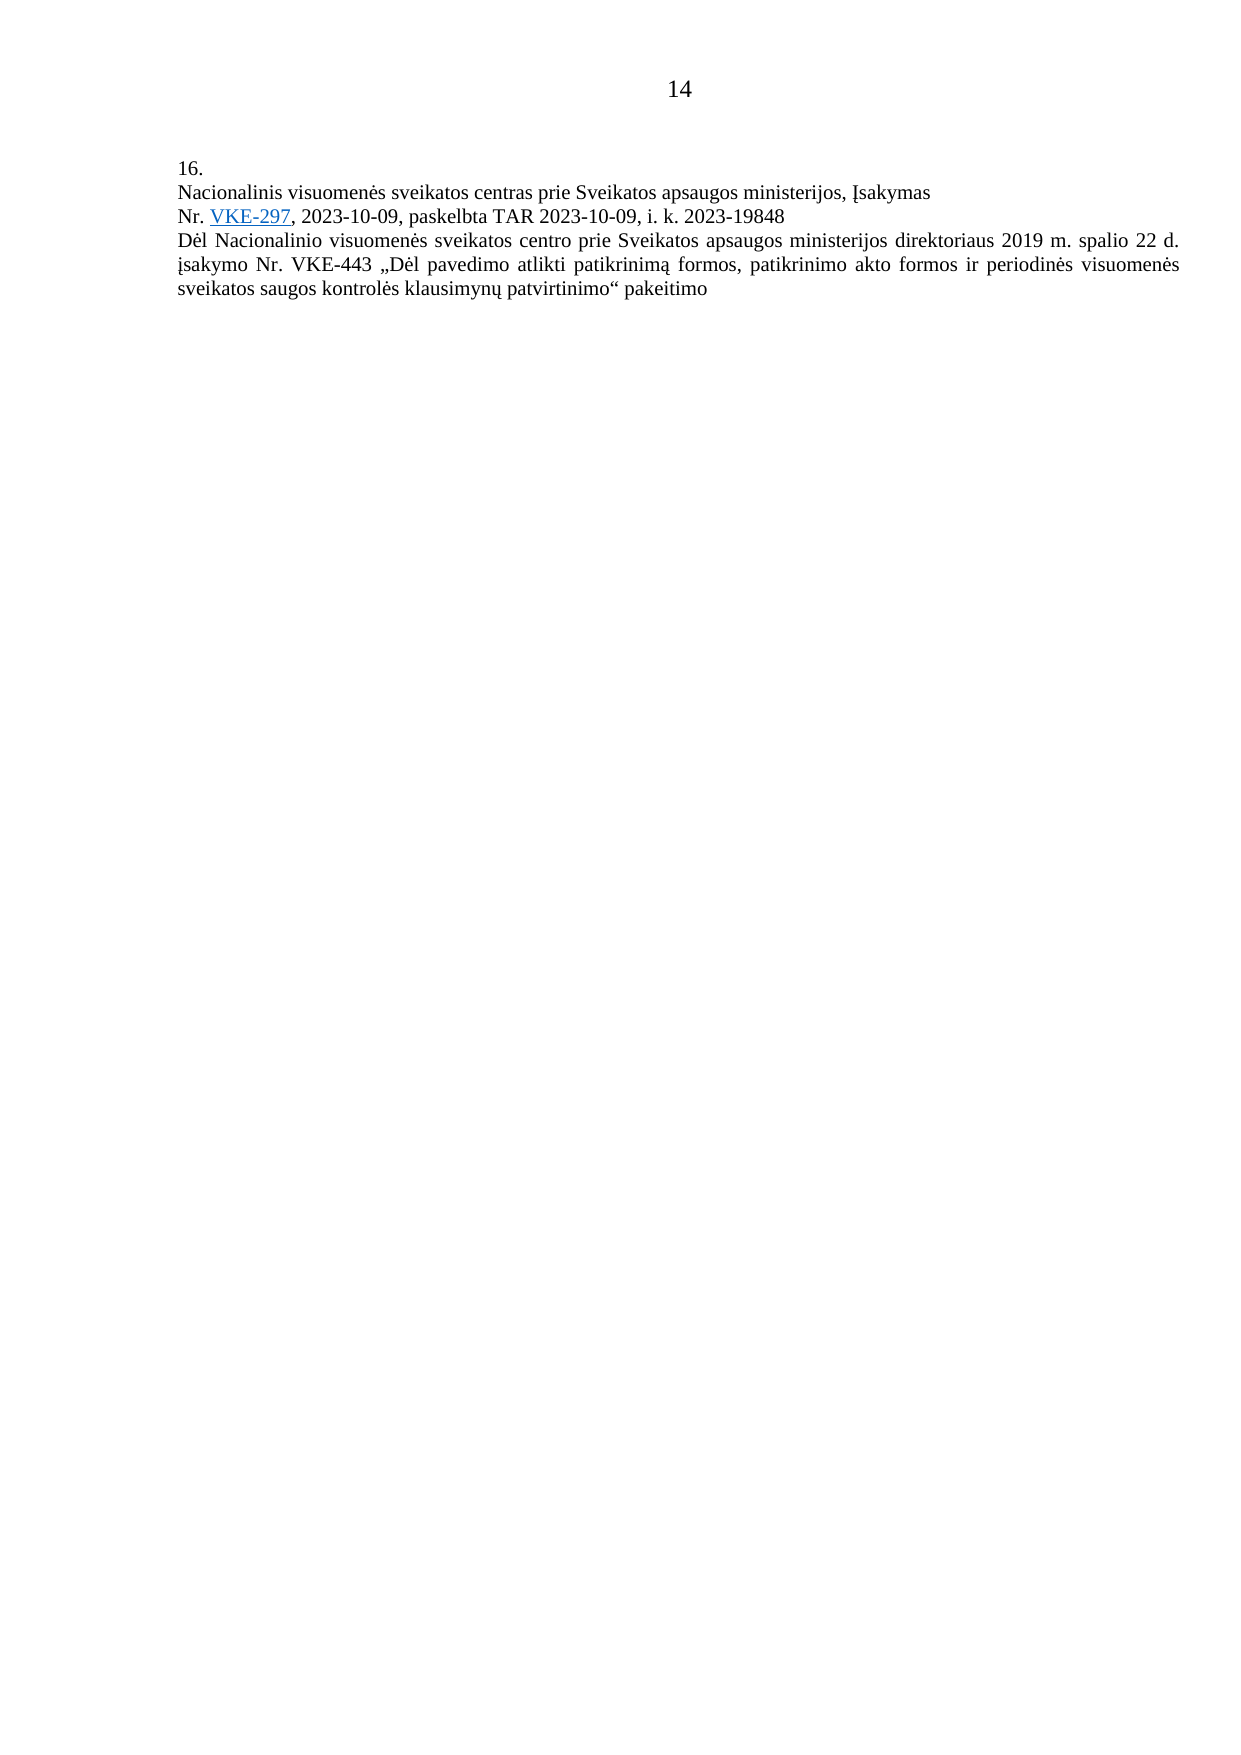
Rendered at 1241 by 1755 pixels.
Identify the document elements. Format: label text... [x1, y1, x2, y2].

text 16. [177, 156, 1181, 180]
text Dėl Nacionalinio visuomenės sveikatos centro prie Sveikatos apsaugos ministerijos direktoriaus 2019 m. spalio 22 d. įsakymo Nr. VKE-443 „Dėl pavedimo atlikti patikrinimą formos, patikrinimo akto formos ir periodinės visuomenės sveikatos saugos kontrolės klausimynų patvirtinimo“ pakeitimo [177, 228, 1181, 300]
text Nacionalinis visuomenės sveikatos centras prie Sveikatos apsaugos ministerijos, Įsakymas [177, 180, 1181, 204]
text Nr. VKE-297, 2023-10-09, paskelbta TAR 2023-10-09, i. k. 2023-19848 [177, 204, 1181, 228]
